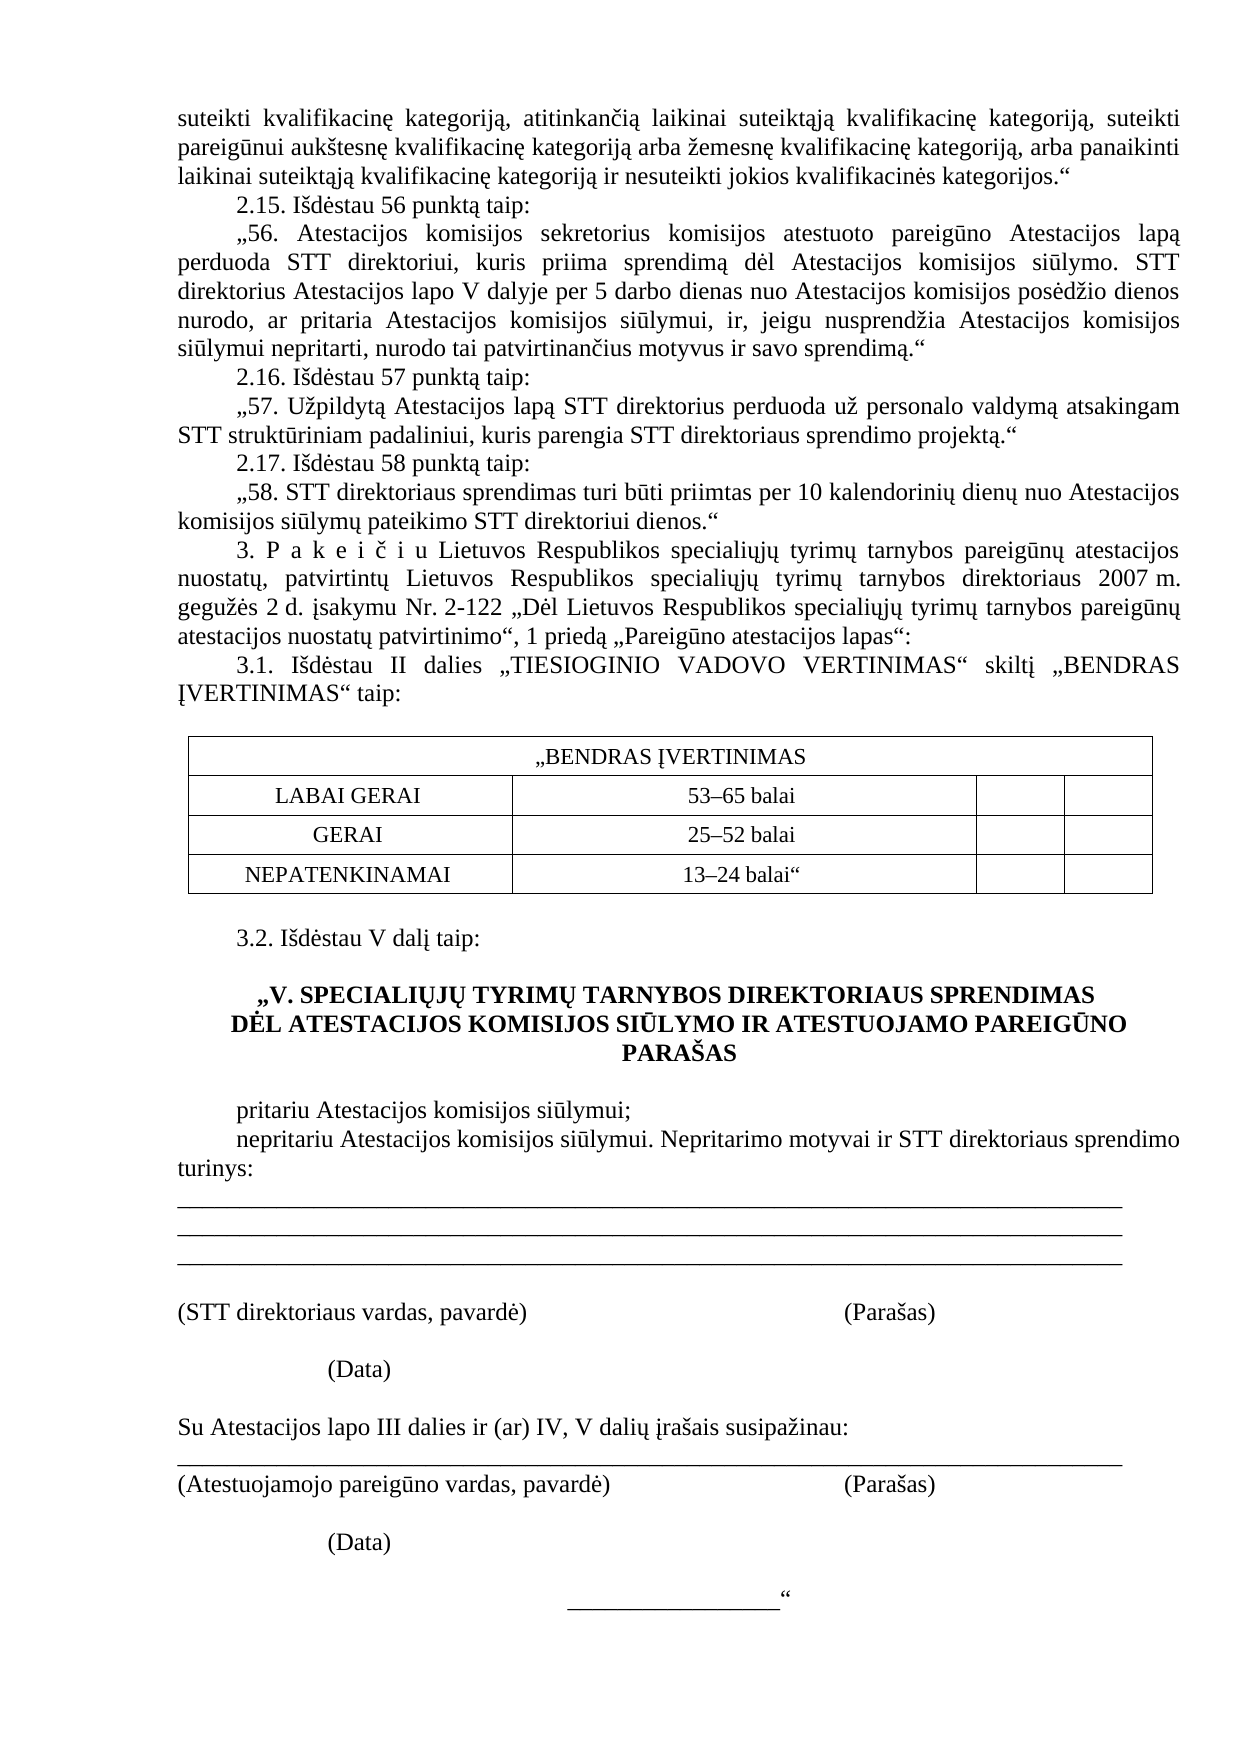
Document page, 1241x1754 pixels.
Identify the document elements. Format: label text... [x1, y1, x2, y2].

text 3. P a k e i č i u Lietuvos Respublikos specialiųjų tyrimų tarnybos pareigūnų atestacijos nuostatų, patvirtintų Lietuvos Respublikos specialiųjų tyrimų tarnybos direktoriaus 2007 m. gegužės 2 d. įsakymu Nr. 2-122 „Dėl Lietuvos Respublikos specialiųjų tyrimų tarnybos pareigūnų atestacijos nuostatų patvirtinimo“, 1 priedą „Pareigūno atestacijos lapas“: [177, 535, 1181, 650]
text DĖL ATESTACIJOS KOMISIJOS SIŪLYMO IR ATESTUOJAMO PAREIGŪNO PARAŠAS [177, 1009, 1181, 1067]
table_cell 25–52 balai [513, 816, 976, 854]
text _ [177, 1440, 1181, 1469]
text pritariu Atestacijos komisijos siūlymui; [177, 1095, 1181, 1124]
table_cell [1065, 816, 1152, 854]
table_header „Bendras įvertinimas [189, 737, 1152, 775]
text „57. Užpildytą Atestacijos lapą STT direktorius perduoda už personalo valdymą atsakingam STT struktūriniam padaliniui, kuris parengia STT direktoriaus sprendimo projektą.“ [177, 391, 1181, 448]
text 2.17. Išdėstau 58 punktą taip: [177, 448, 1181, 477]
table_cell [977, 776, 1064, 814]
text (Atestuojamojo pareigūno vardas, pavardė) (Parašas) [177, 1469, 1181, 1498]
text suteikti kvalifikacinę kategoriją, atitinkančią laikinai suteiktąją kvalifikacinę kategoriją, suteikti pareigūnui aukštesnę kvalifikacinę kategoriją arba žemesnę kvalifikacinę kategoriją, arba panaikinti laikinai suteiktąją kvalifikacinę kategoriją ir nesuteikti jokios kvalifikacinės kategorijos.“ [177, 103, 1181, 190]
text nepritariu Atestacijos komisijos siūlymui. Nepritarimo motyvai ir STT direktoriaus sprendimo turinys: [177, 1124, 1181, 1182]
text „56. Atestacijos komisijos sekretorius komisijos atestuoto pareigūno Atestacijos lapą perduoda STT direktoriui, kuris priima sprendimą dėl Atestacijos komisijos siūlymo. STT direktorius Atestacijos lapo V dalyje per 5 darbo dienas nuo Atestacijos komisijos posėdžio dienos nurodo, ar pritaria Atestacijos komisijos siūlymui, ir, jeigu nusprendžia Atestacijos komisijos siūlymui nepritarti, nurodo tai patvirtinančius motyvus ir savo sprendimą.“ [177, 218, 1181, 362]
text Su Atestacijos lapo III dalies ir (ar) IV, V dalių įrašais susipažinau: [177, 1412, 1181, 1440]
table_cell [977, 855, 1064, 893]
text 3.1. Išdėstau II dalies „TIESIOGINIO VADOVO VERTINIMAS“ skiltį „BENDRAS ĮVERTINIMAS“ taip: [177, 650, 1181, 707]
table_cell [1065, 855, 1152, 893]
text (Data) [327, 1527, 1181, 1555]
text 2.15. Išdėstau 56 punktą taip: [177, 190, 1181, 218]
text _ [177, 1239, 1181, 1268]
table_cell 13–24 balai“ [513, 855, 976, 893]
text „V. SPECIALIŲJŲ TYRIMŲ TARNYBOS DIREKTORIAUS SPRENDIMAS [177, 980, 1181, 1009]
table_cell 53–65 balai [513, 776, 976, 814]
text _________________“ [177, 1584, 1181, 1613]
table_cell [1065, 776, 1152, 814]
text _ [177, 1182, 1181, 1210]
table_cell labai gerai [189, 776, 512, 814]
text 3.2. Išdėstau V dalį taip: [177, 923, 1181, 952]
table_cell Nepatenkinamai [189, 855, 512, 893]
table_cell [977, 816, 1064, 854]
text „58. STT direktoriaus sprendimas turi būti priimtas per 10 kalendorinių dienų nuo Atestacijos komisijos siūlymų pateikimo STT direktoriui dienos.“ [177, 477, 1181, 535]
text (Data) [327, 1354, 1181, 1383]
table_cell Gerai [189, 816, 512, 854]
text 2.16. Išdėstau 57 punktą taip: [177, 362, 1181, 391]
text (STT direktoriaus vardas, pavardė) (Parašas) [177, 1297, 1181, 1325]
text _ [177, 1210, 1181, 1239]
